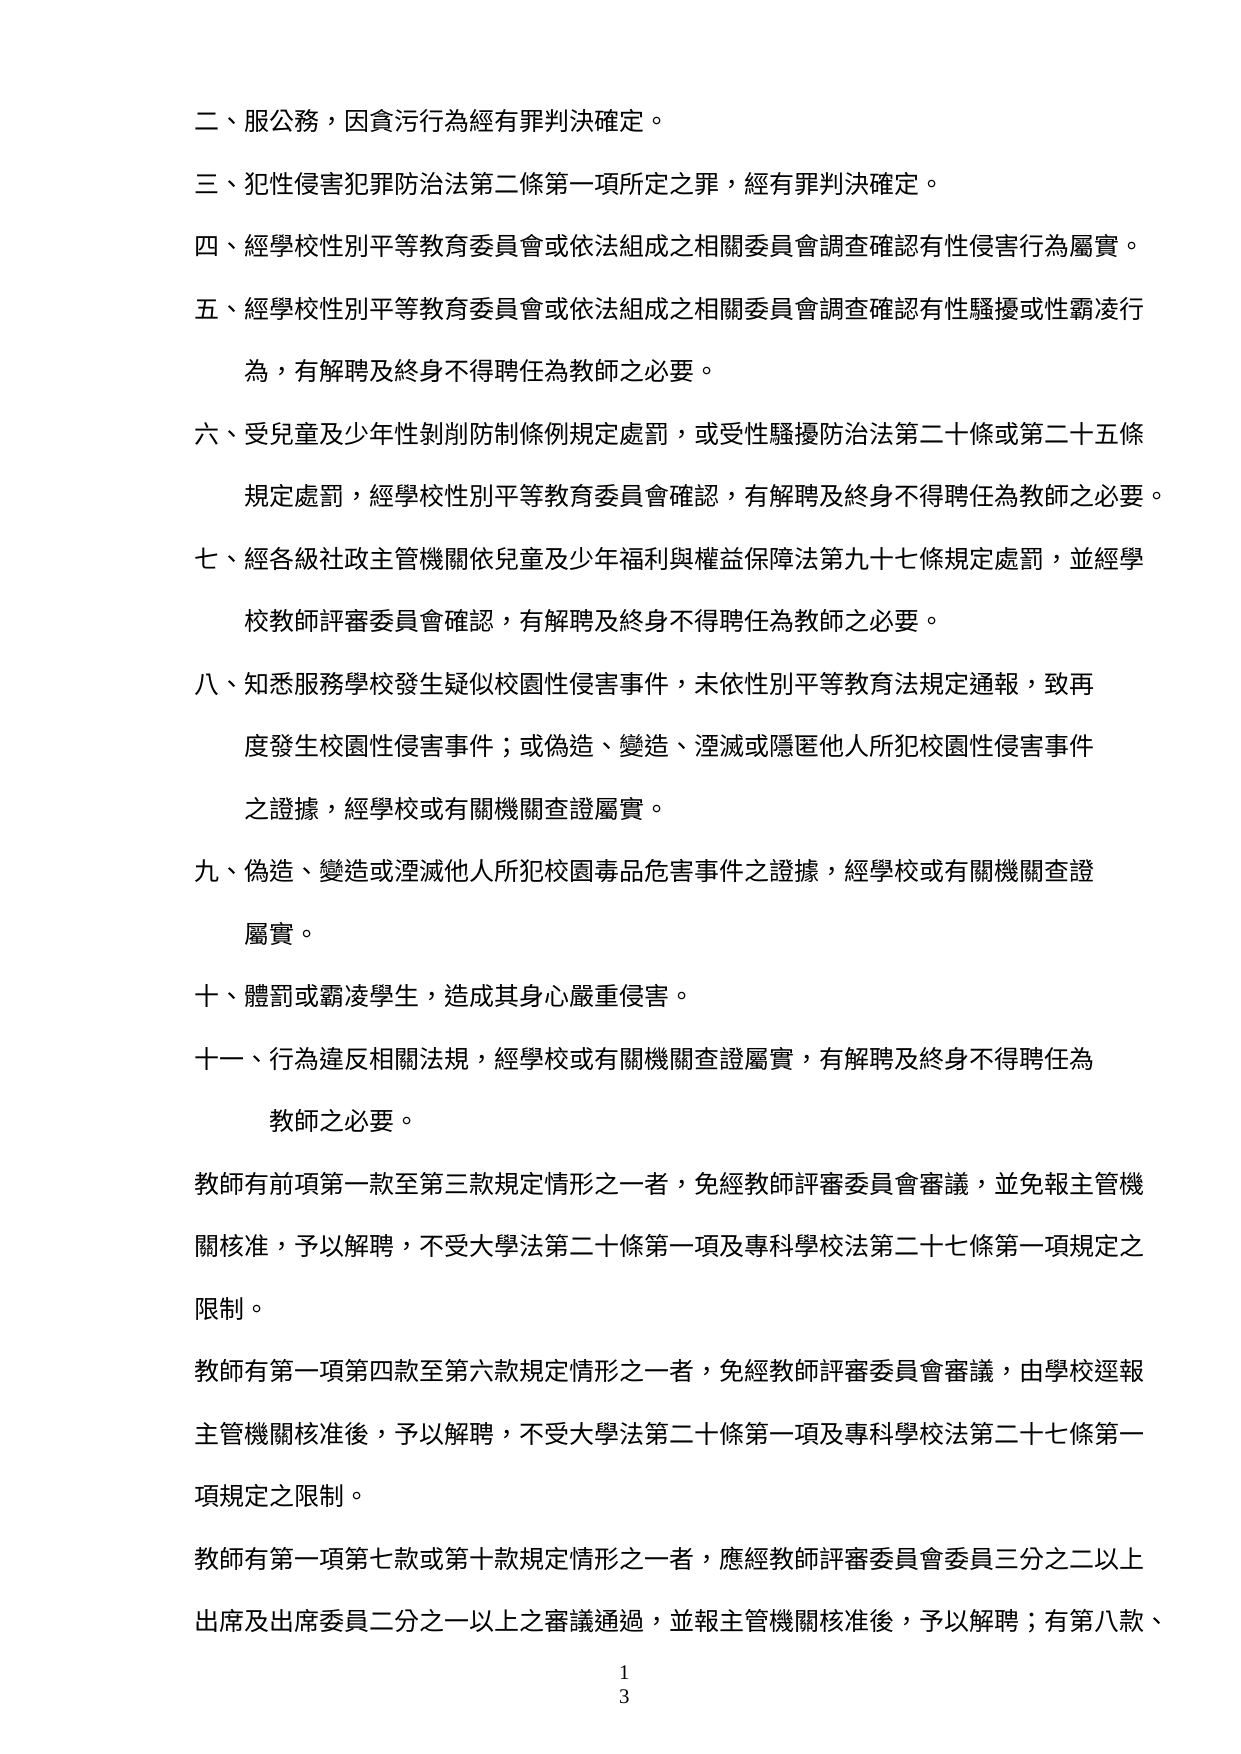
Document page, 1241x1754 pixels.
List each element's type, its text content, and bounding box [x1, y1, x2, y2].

text 之證據，經學校或有關機關查證屬實。 [194, 766, 1146, 828]
text 教師之必要。 [94, 1078, 1146, 1141]
text 教師有前項第一款至第三款規定情形之一者，免經教師評審委員會審議，並免報主管機關核准，予以解聘，不受大學法第二十條第一項及專科學校法第二十七條第一項規定之限制。 [194, 1141, 1146, 1328]
text 八、知悉服務學校發生疑似校園性侵害事件，未依性別平等教育法規定通報，致再 [194, 641, 1146, 703]
text 十一、行為違反相關法規，經學校或有關機關查證屬實，有解聘及終身不得聘任為 [94, 1016, 1146, 1078]
text 十、體罰或霸凌學生，造成其身心嚴重侵害。 [94, 953, 1146, 1016]
text 六、受兒童及少年性剝削防制條例規定處罰，或受性騷擾防治法第二十條或第二十五條規定處罰，經學校性別平等教育委員會確認，有解聘及終身不得聘任為教師之必要。 [194, 391, 1146, 516]
text 教師有第一項第四款至第六款規定情形之一者，免經教師評審委員會審議，由學校逕報主管機關核准後，予以解聘，不受大學法第二十條第一項及專科學校法第二十七條第一項規定之限制。 [194, 1328, 1146, 1516]
text 九、偽造、變造或湮滅他人所犯校園毒品危害事件之證據，經學校或有關機關查證 [94, 828, 1146, 891]
text 二、服公務，因貪污行為經有罪判決確定。 [94, 78, 1146, 141]
text 五、經學校性別平等教育委員會或依法組成之相關委員會調查確認有性騷擾或性霸凌行為，有解聘及終身不得聘任為教師之必要。 [194, 266, 1146, 391]
text 屬實。 [94, 891, 1146, 953]
text 三、犯性侵害犯罪防治法第二條第一項所定之罪，經有罪判決確定。 [94, 141, 1146, 203]
text 教師有第一項第七款或第十款規定情形之一者，應經教師評審委員會委員三分之二以上出席及出席委員二分之一以上之審議通過，並報主管機關核准後，予以解聘；有第八款、第九款或第十一款規定情形之一者，應經教師評審委員會委員三分之二以上出席及出席委員三分之二以上之審議通過，並報主管機關核准後，予以解聘。 [194, 1516, 1146, 1641]
text 四、經學校性別平等教育委員會或依法組成之相關委員會調查確認有性侵害行為屬實。 [194, 203, 1146, 266]
text 七、經各級社政主管機關依兒童及少年福利與權益保障法第九十七條規定處罰，並經學校教師評審委員會確認，有解聘及終身不得聘任為教師之必要。 [194, 516, 1146, 641]
text 度發生校園性侵害事件；或偽造、變造、湮滅或隱匿他人所犯校園性侵害事件 [194, 703, 1146, 766]
